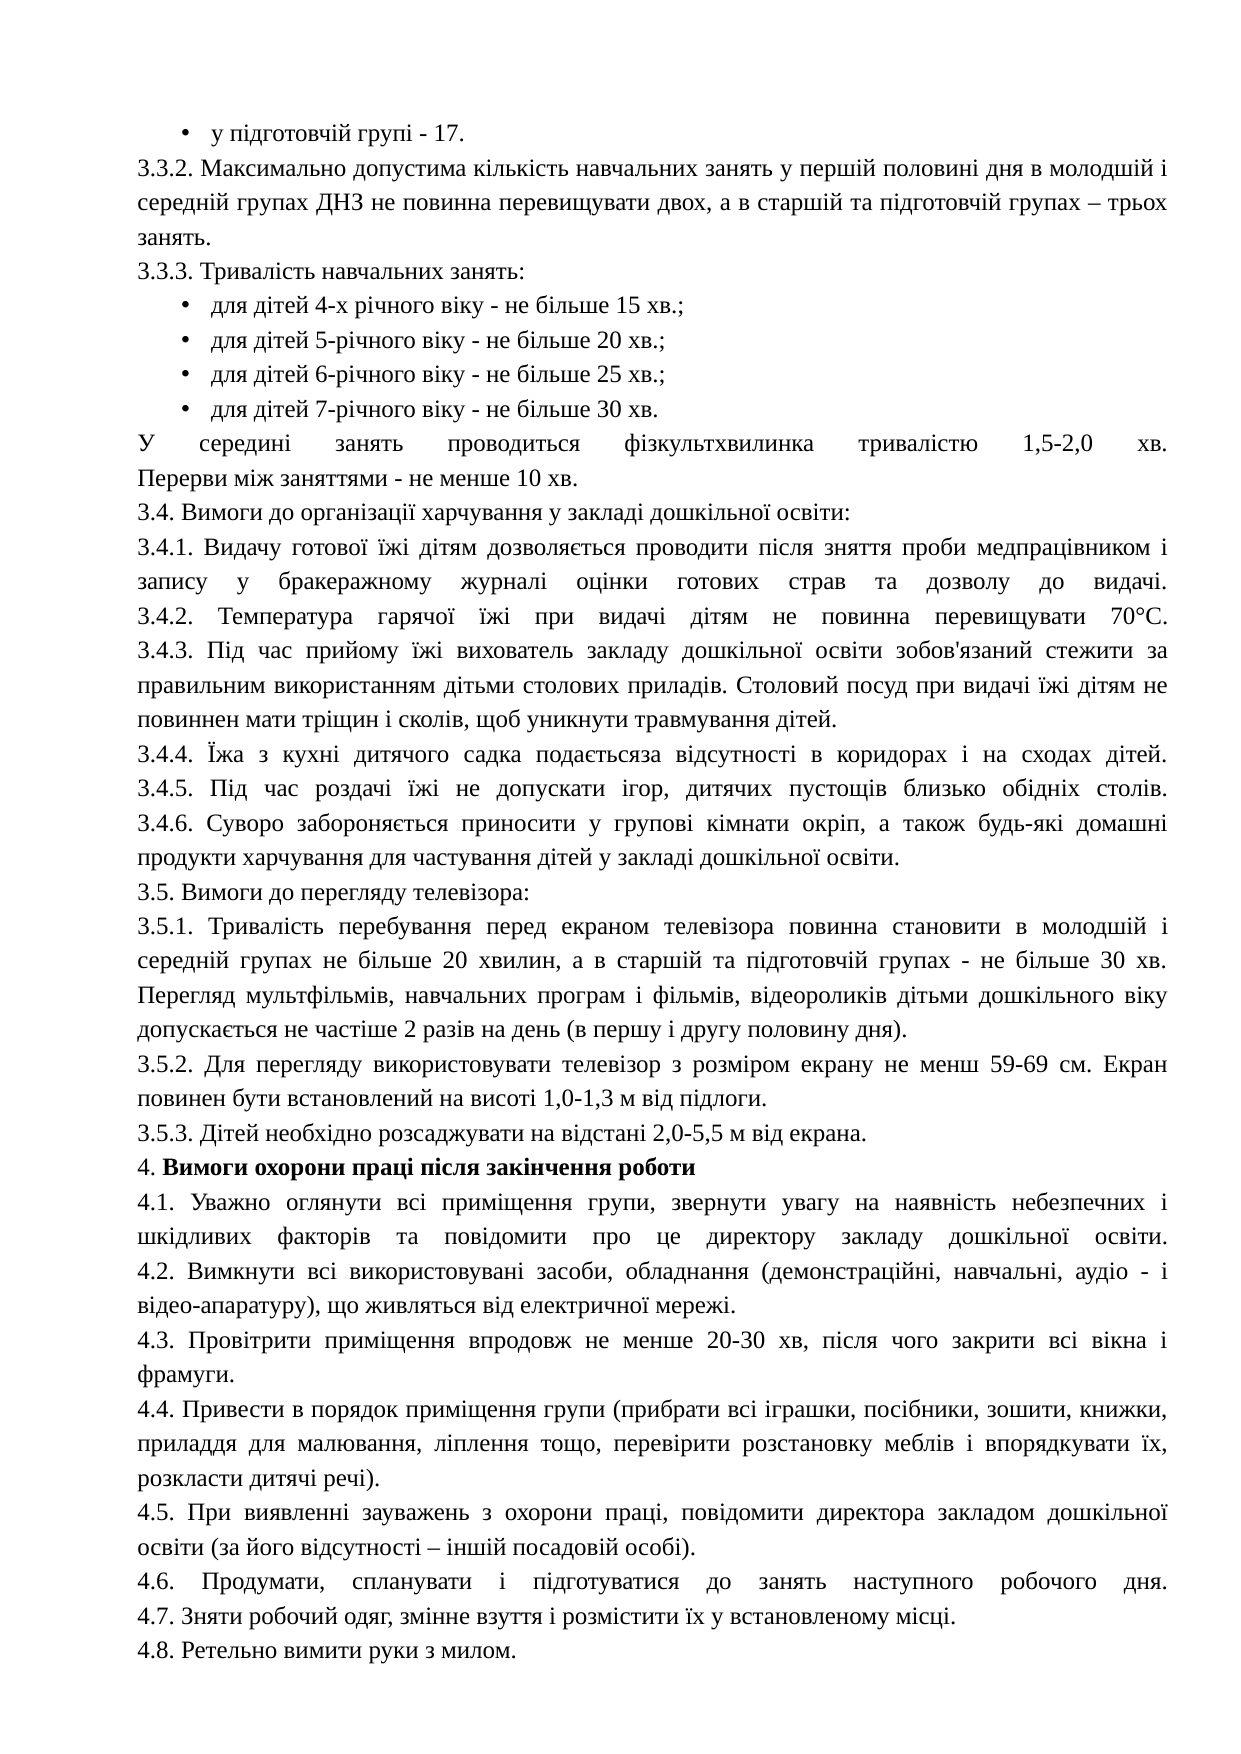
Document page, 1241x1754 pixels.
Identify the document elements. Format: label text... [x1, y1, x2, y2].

text 3.5.2. Для перегляду використовувати телевізор з розміром екрану не менш 59-69 см. Екран повинен бути встановлений на висоті 1,0-1,3 м від підлоги. [137, 1049, 1169, 1112]
text 3.4.4. Їжа з кухні дитячого садка подаєтьсяза відсутності в коридорах і на сходах дітей. 3.4.5. Під час роздачі їжі не допускати ігор, дитячих пустощів близько обідніх столів. 3.4.6. Суворо забороняється приносити у групові кімнати окріп, а також будь-які домашні продукти харчування для частування дітей у закладі дошкільної освіти. [137, 739, 1169, 871]
text 3.4.1. Видачу готової їжі дітям дозволяється проводити після зняття проби медпрацівником і запису у бракеражному журналі оцінки готових страв та дозволу до видачі. 3.4.2. Температура гарячої їжі при видачі дітям не повинна перевищувати 70°С. 3.4.3. Під час прийому їжі вихователь закладу дошкільної освіти зобов'язаний стежити за правильним використанням дітьми столових приладів. Столовий посуд при видачі їжі дітям не повиннен мати тріщин і сколів, щоб уникнути травмування дітей. [137, 532, 1169, 733]
text 4.8. Ретельно вимити руки з милом. [137, 1635, 1169, 1664]
list для дітей 5-річного віку - не більше 20 хв.; [181, 325, 1169, 354]
text 3.5.1. Тривалість перебування перед екраном телевізора повинна становити в молодшій і середній групах не більше 20 хвилин, а в старшій та підготовчій групах - не більше 30 хв. Перегляд мультфільмів, навчальних програм і фільмів, відеороликів дітьми дошкільного віку допускається не частіше 2 разів на день (в першу і другу половину дня). [137, 911, 1169, 1043]
text 4.5. При виявленні зауважень з охорони праці, повідомити директора закладом дошкільної освіти (за його відсутності – іншій посадовій особі). [137, 1497, 1169, 1561]
list у підготовчій групі - 17. [181, 118, 1169, 147]
list для дітей 4-х річного віку - не більше 15 хв.; [181, 291, 1169, 319]
text 3.5. Вимоги до перегляду телевізора: [137, 877, 1169, 905]
text У середині занять проводиться фізкультхвилинка тривалістю 1,5-2,0 хв. Перерви між заняттями - не менше 10 хв. [137, 428, 1169, 492]
text 4.1. Уважно оглянути всі приміщення групи, звернути увагу на наявність небезпечних і шкідливих факторів та повідомити про це директору закладу дошкільної освіти. 4.2. Вимкнути всі використовувані засоби, обладнання (демонстраційні, навчальні, аудіо - і відео-апаратуру), що живляться від електричної мережі. [137, 1187, 1169, 1319]
text 3.5.3. Дітей необхідно розсаджувати на відстані 2,0-5,5 м від екрана. [137, 1118, 1169, 1147]
list для дітей 6-річного віку - не більше 25 хв.; [181, 359, 1169, 388]
list для дітей 7-річного віку - не більше 30 хв. [181, 394, 1169, 423]
text 4. Вимоги охорони праці після закінчення роботи [137, 1152, 1169, 1181]
text 3.3.2. Максимально допустима кількість навчальних занять у першій половині дня в молодшій і середній групах ДНЗ не повинна перевищувати двох, а в старшій та підготовчій групах – трьох занять. 3.3.3. Тривалість навчальних занять: [137, 153, 1169, 285]
text 4.3. Провітрити приміщення впродовж не менше 20-30 хв, після чого закрити всі вікна і фрамуги. 4.4. Привести в порядок приміщення групи (прибрати всі іграшки, посібники, зошити, книжки, приладдя для малювання, ліплення тощо, перевірити розстановку меблів і впорядкувати їх, розкласти дитячі речі). [137, 1325, 1169, 1492]
text 4.6. Продумати, спланувати і підготуватися до занять наступного робочого дня. 4.7. Зняти робочий одяг, змінне взуття і розмістити їх у встановленому місці. [137, 1566, 1169, 1629]
text 3.4. Вимоги до організації харчування у закладі дошкільної освіти: [137, 497, 1169, 526]
